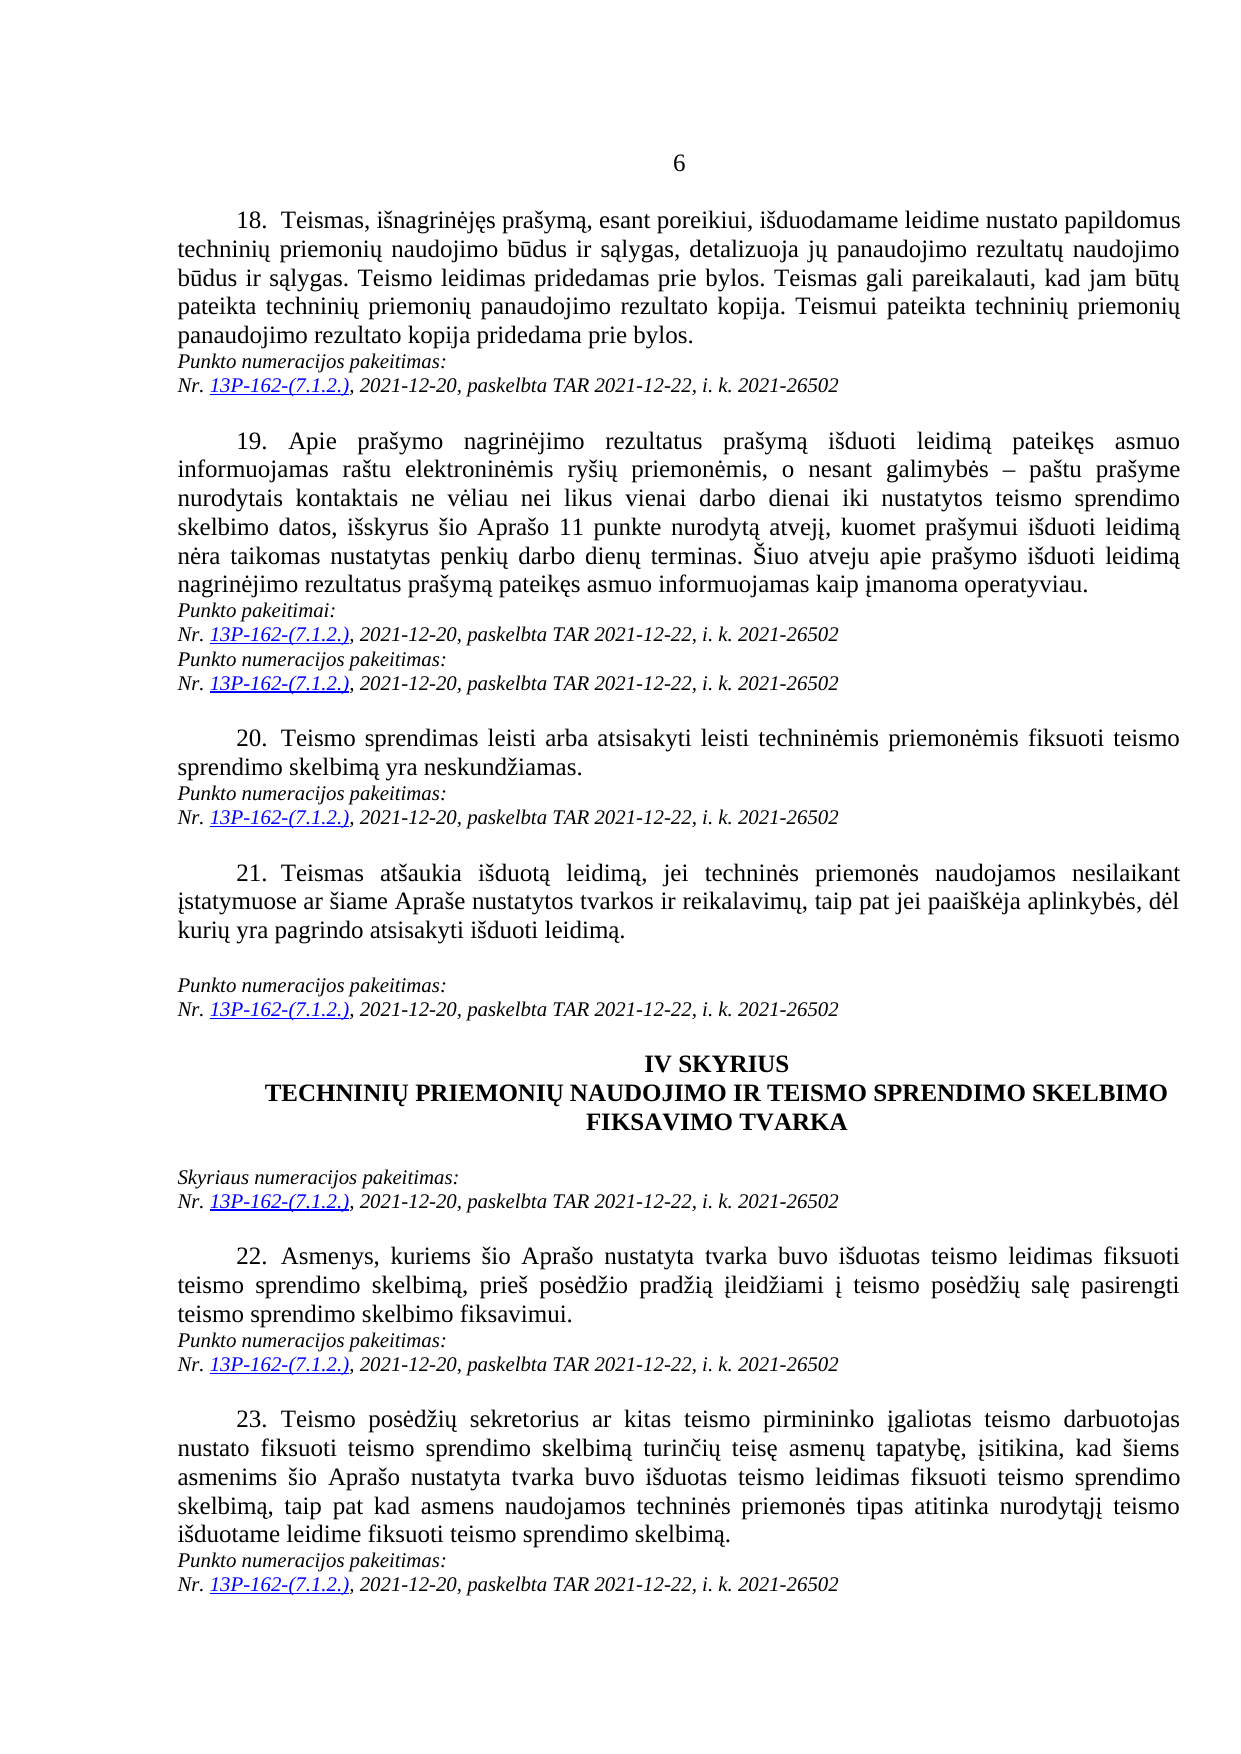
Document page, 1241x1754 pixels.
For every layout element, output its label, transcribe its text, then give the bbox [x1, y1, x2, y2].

text 19. Apie prašymo nagrinėjimo rezultatus prašymą išduoti leidimą pateikęs asmuo informuojamas raštu elektroninėmis ryšių priemonėmis, o nesant galimybės – paštu prašyme nurodytais kontaktais ne vėliau nei likus vienai darbo dienai iki nustatytos teismo sprendimo skelbimo datos, išskyrus šio Aprašo 11 punkte nurodytą atvejį, kuomet prašymui išduoti leidimą nėra taikomas nustatytas penkių darbo dienų terminas. Šiuo atveju apie prašymo išduoti leidimą nagrinėjimo rezultatus prašymą pateikęs asmuo informuojamas kaip įmanoma operatyviau. [177, 426, 1181, 598]
text Punkto numeracijos pakeitimas: [177, 781, 1181, 805]
text IV SKYRIUS [252, 1049, 1181, 1078]
text Punkto numeracijos pakeitimas: [177, 349, 1181, 373]
text Punkto numeracijos pakeitimas: [177, 646, 1181, 671]
text Nr. 13P-162-(7.1.2.), 2021-12-20, paskelbta TAR 2021-12-22, i. k. 2021-26502 [177, 805, 1181, 829]
text 18. Teismas, išnagrinėjęs prašymą, esant poreikiui, išduodamame leidime nustato papildomus techninių priemonių naudojimo būdus ir sąlygas, detalizuoja jų panaudojimo rezultatų naudojimo būdus ir sąlygas. Teismo leidimas pridedamas prie bylos. Teismas gali pareikalauti, kad jam būtų pateikta techninių priemonių panaudojimo rezultato kopija. Teismui pateikta techninių priemonių panaudojimo rezultato kopija pridedama prie bylos. [177, 205, 1181, 349]
text Punkto pakeitimai: [177, 598, 1181, 622]
text Punkto numeracijos pakeitimas: [177, 973, 1181, 997]
text Nr. 13P-162-(7.1.2.), 2021-12-20, paskelbta TAR 2021-12-22, i. k. 2021-26502 [177, 997, 1181, 1021]
text Nr. 13P-162-(7.1.2.), 2021-12-20, paskelbta TAR 2021-12-22, i. k. 2021-26502 [177, 1189, 1181, 1213]
text Nr. 13P-162-(7.1.2.), 2021-12-20, paskelbta TAR 2021-12-22, i. k. 2021-26502 [177, 373, 1181, 397]
text 22. Asmenys, kuriems šio Aprašo nustatyta tvarka buvo išduotas teismo leidimas fiksuoti teismo sprendimo skelbimą, prieš posėdžio pradžią įleidžiami į teismo posėdžių salę pasirengti teismo sprendimo skelbimo fiksavimui. [177, 1241, 1181, 1328]
text Nr. 13P-162-(7.1.2.), 2021-12-20, paskelbta TAR 2021-12-22, i. k. 2021-26502 [177, 1352, 1181, 1376]
text Punkto numeracijos pakeitimas: [177, 1548, 1181, 1572]
text Skyriaus numeracijos pakeitimas: [177, 1164, 1181, 1189]
text 20. Teismo sprendimas leisti arba atsisakyti leisti techninėmis priemonėmis fiksuoti teismo sprendimo skelbimą yra neskundžiamas. [177, 723, 1181, 781]
text 23. Teismo posėdžių sekretorius ar kitas teismo pirmininko įgaliotas teismo darbuotojas nustato fiksuoti teismo sprendimo skelbimą turinčių teisę asmenų tapatybę, įsitikina, kad šiems asmenims šio Aprašo nustatyta tvarka buvo išduotas teismo leidimas fiksuoti teismo sprendimo skelbimą, taip pat kad asmens naudojamos techninės priemonės tipas atitinka nurodytąjį teismo išduotame leidime fiksuoti teismo sprendimo skelbimą. [177, 1404, 1181, 1548]
text TECHNINIŲ PRIEMONIŲ NAUDOJIMO IR TEISMO SPRENDIMO SKELBIMO FIKSAVIMO TVARKA [252, 1078, 1181, 1136]
text Nr. 13P-162-(7.1.2.), 2021-12-20, paskelbta TAR 2021-12-22, i. k. 2021-26502 [177, 622, 1181, 646]
text Nr. 13P-162-(7.1.2.), 2021-12-20, paskelbta TAR 2021-12-22, i. k. 2021-26502 [177, 671, 1181, 694]
text Punkto numeracijos pakeitimas: [177, 1328, 1181, 1352]
text Nr. 13P-162-(7.1.2.), 2021-12-20, paskelbta TAR 2021-12-22, i. k. 2021-26502 [177, 1572, 1181, 1596]
text 21. Teismas atšaukia išduotą leidimą, jei techninės priemonės naudojamos nesilaikant įstatymuose ar šiame Apraše nustatytos tvarkos ir reikalavimų, taip pat jei paaiškėja aplinkybės, dėl kurių yra pagrindo atsisakyti išduoti leidimą. [177, 858, 1181, 944]
